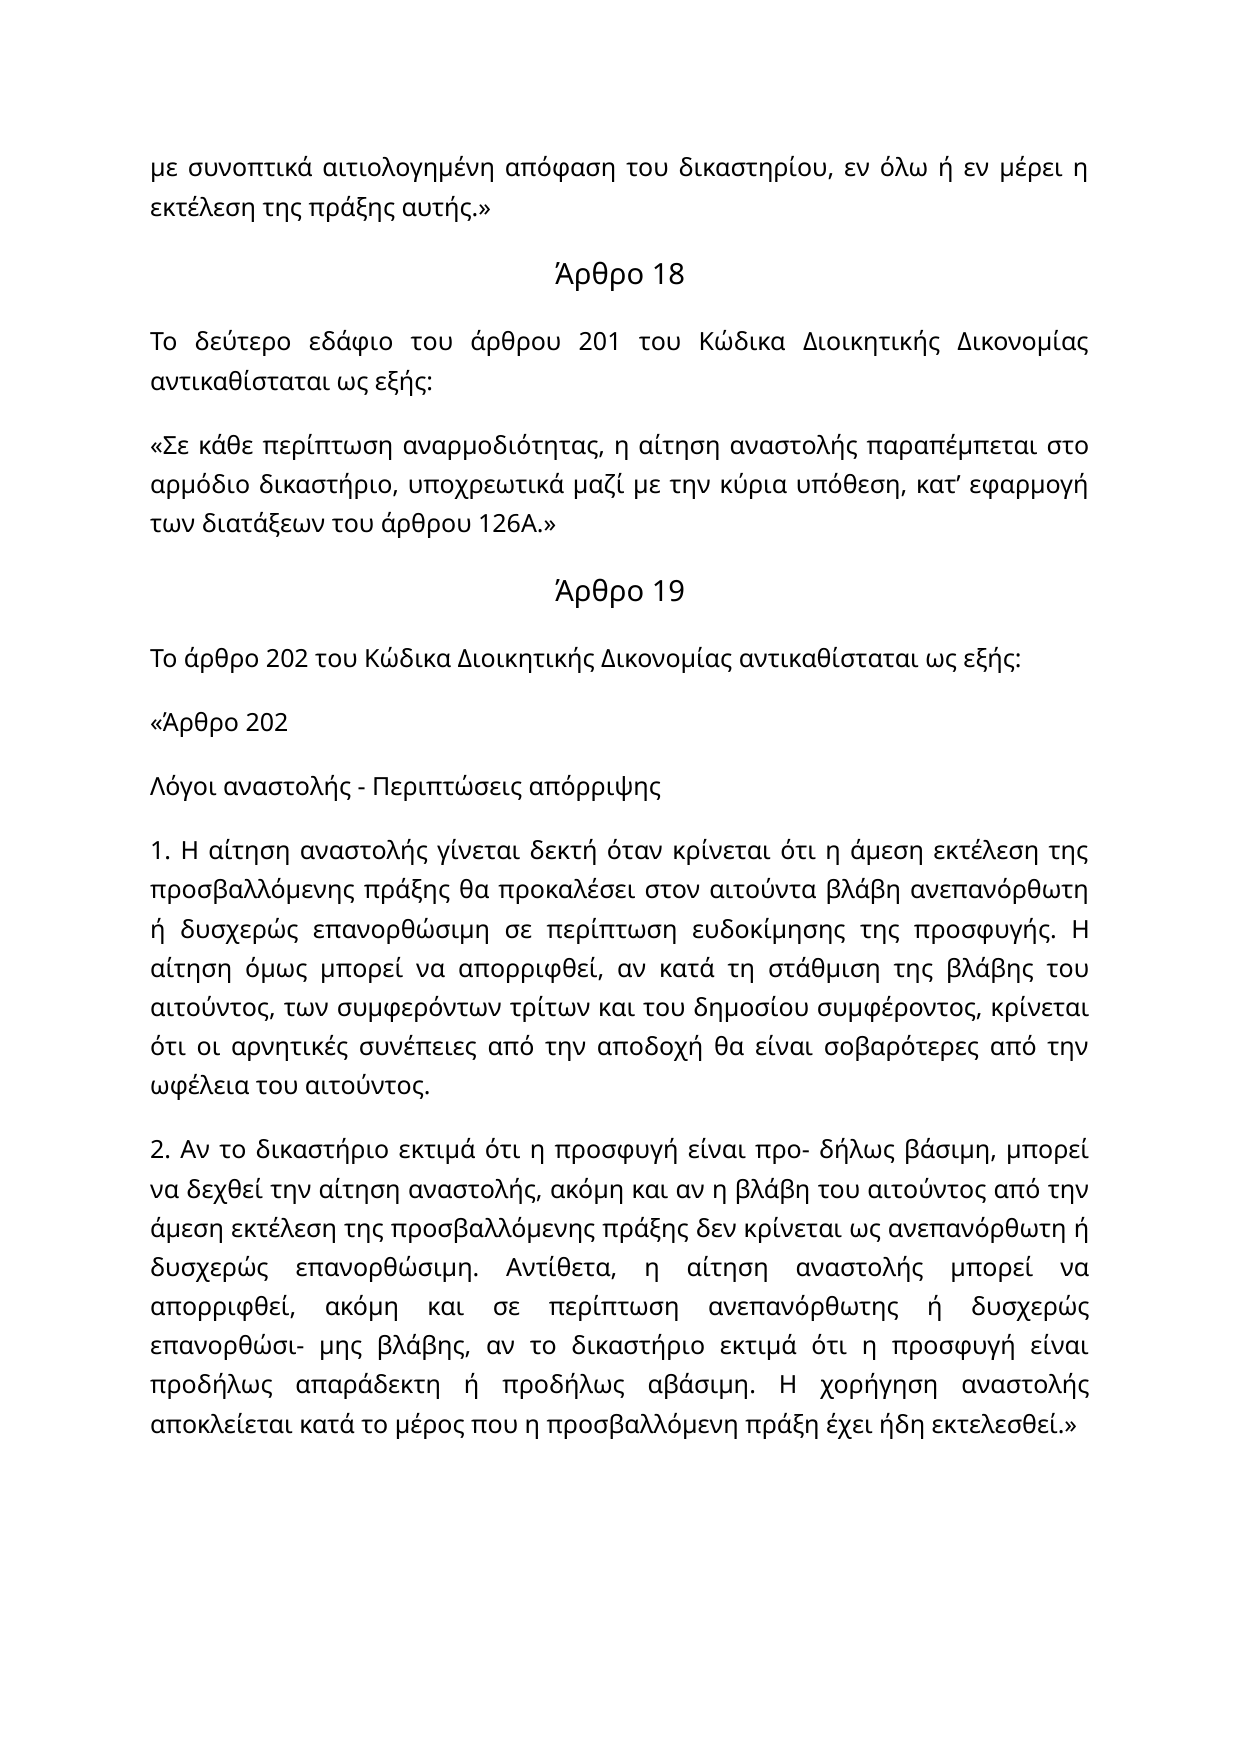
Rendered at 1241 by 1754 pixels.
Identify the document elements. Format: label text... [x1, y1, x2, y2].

text Το άρθρο 202 του Κώδικα Διοικητικής Δικονομίας αντικαθίσταται ως εξής: [150, 640, 1090, 674]
subtitle Άρθρο 19 [150, 570, 1090, 609]
text Λόγοι αναστολής - Περιπτώσεις απόρριψης [150, 769, 1090, 803]
text 2. Αν το δικαστήριο εκτιμά ότι η προσφυγή είναι προ- δήλως βάσιμη, μπορεί να δεχθεί την αίτηση αναστολής, ακόμη και αν η βλάβη του αιτούντος από την άμεση εκτέλεση της προσβαλλόμενης πράξης δεν κρίνεται ως ανεπανόρθωτη ή δυσχερώς επανορθώσιμη. Αντίθετα, η αίτηση αναστολής μπορεί να απορριφθεί, ακόμη και σε περίπτωση ανεπανόρθωτης ή δυσχερώς επανορθώσι- μης βλάβης, αν το δικαστήριο εκτιμά ότι η προσφυγή είναι προδήλως απαράδεκτη ή προδήλως αβάσιμη. Η χορήγηση αναστολής αποκλείεται κατά το μέρος που η προσβαλλόμενη πράξη έχει ήδη εκτελεσθεί.» [150, 1132, 1090, 1440]
subtitle Άρθρο 18 [150, 253, 1090, 293]
text «Σε κάθε περίπτωση αναρμοδιότητας, η αίτηση αναστολής παραπέμπεται στο αρμόδιο δικαστήριο, υποχρεωτικά μαζί με την κύρια υπόθεση, κατ’ εφαρμογή των διατάξεων του άρθρου 126Α.» [150, 427, 1090, 540]
text 1. Η αίτηση αναστολής γίνεται δεκτή όταν κρίνεται ότι η άμεση εκτέλεση της προσβαλλόμενης πράξης θα προκαλέσει στον αιτούντα βλάβη ανεπανόρθωτη ή δυσχερώς επανορθώσιμη σε περίπτωση ευδοκίμησης της προσφυγής. Η αίτηση όμως μπορεί να απορριφθεί, αν κατά τη στάθμιση της βλάβης του αιτούντος, των συμφερόντων τρίτων και του δημοσίου συμφέροντος, κρίνεται ότι οι αρνητικές συνέπειες από την αποδοχή θα είναι σοβαρότερες από την ωφέλεια του αιτούντος. [150, 833, 1090, 1102]
text Το δεύτερο εδάφιο του άρθρου 201 του Κώδικα Διοικητικής Δικονομίας αντικαθίσταται ως εξής: [150, 324, 1090, 397]
text με συνοπτικά αιτιολογημένη απόφαση του δικαστηρίου, εν όλω ή εν μέρει η εκτέλεση της πράξης αυτής.» [150, 150, 1090, 223]
text «Άρθρο 202 [150, 704, 1090, 739]
